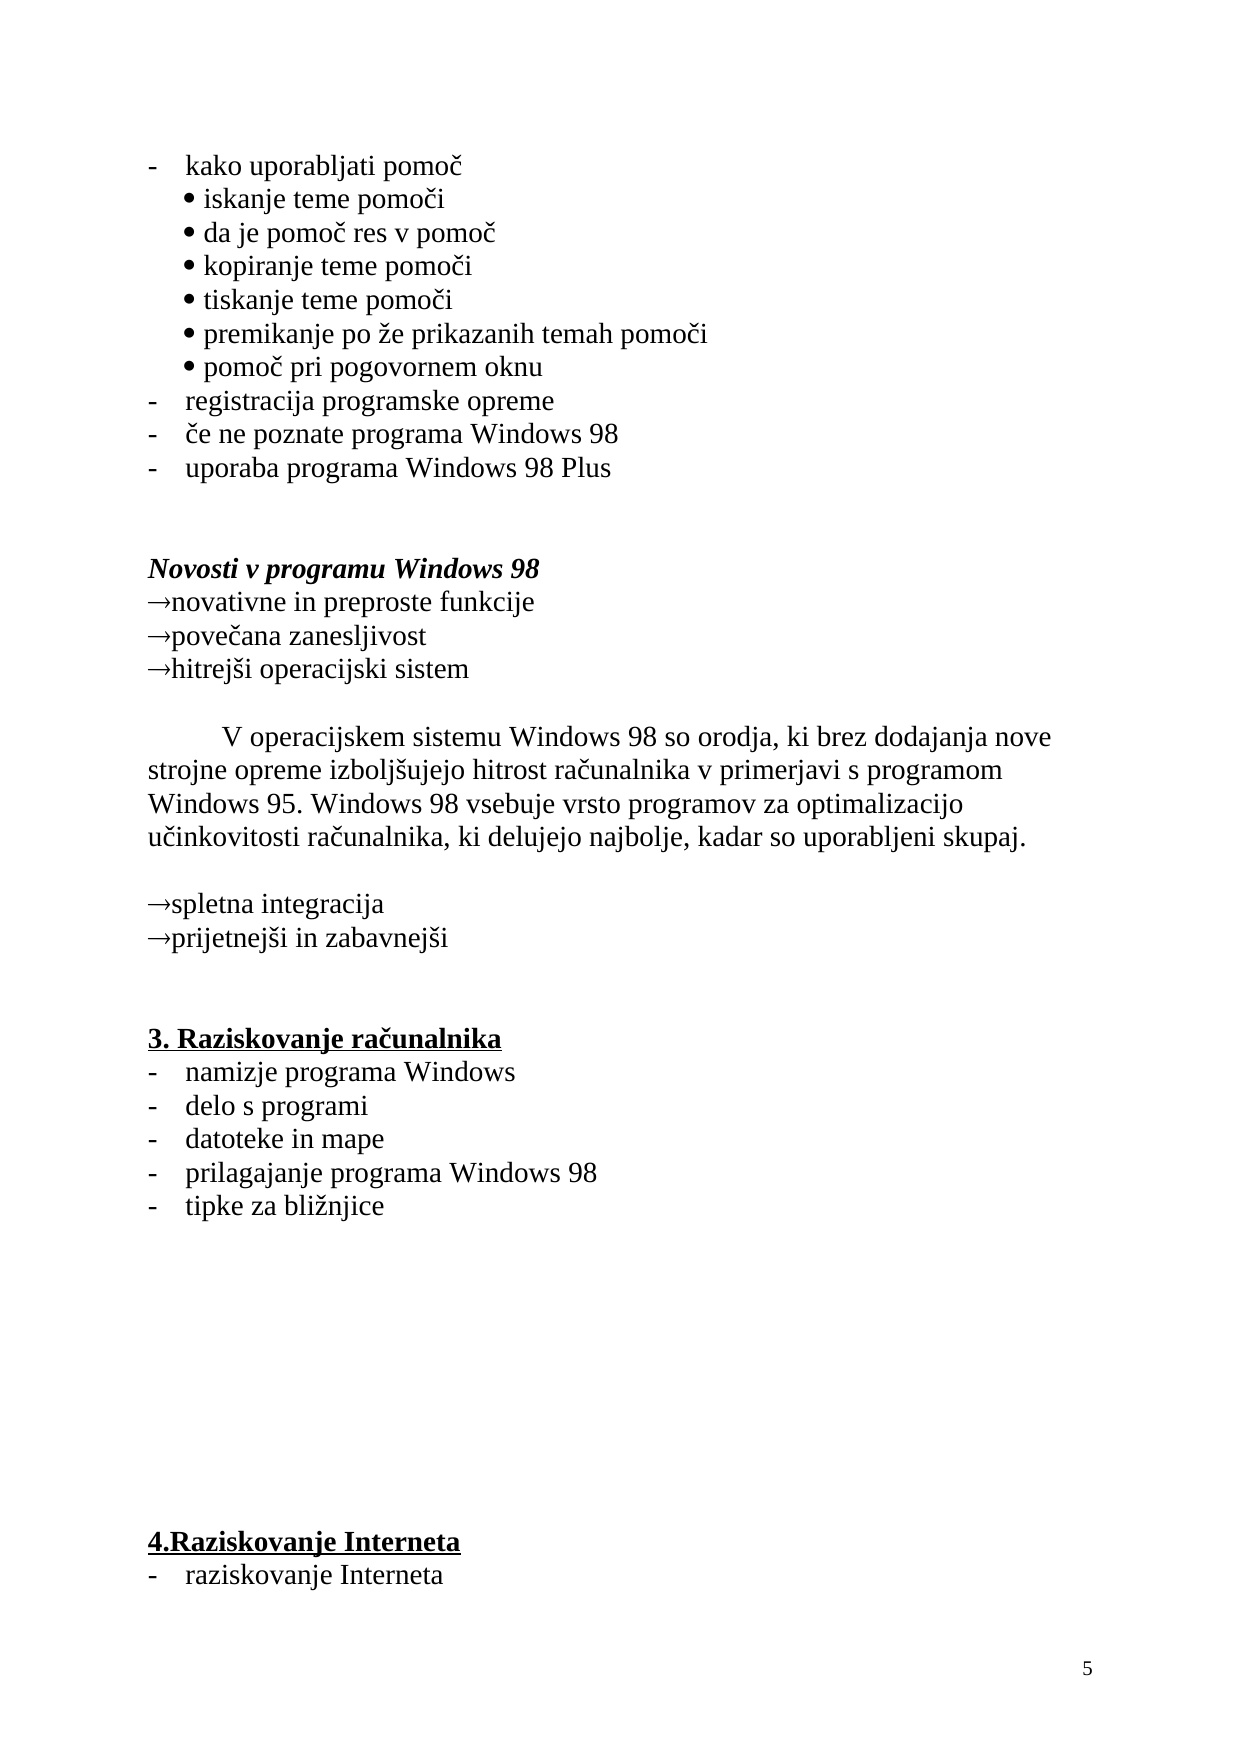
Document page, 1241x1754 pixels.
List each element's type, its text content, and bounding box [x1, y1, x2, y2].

text  iskanje teme pomoči [148, 181, 1093, 215]
list registracija programske opreme [148, 383, 1093, 417]
text 3. Raziskovanje računalnika [148, 1021, 1093, 1054]
subtitle Novosti v programu Windows 98 [148, 551, 1093, 584]
text  pomoč pri pogovornem oknu [148, 349, 1093, 383]
text  premikanje po že prikazanih temah pomoči [148, 316, 1093, 349]
text povečana zanesljivost [148, 618, 1093, 652]
list prilagajanje programa Windows 98 [148, 1155, 1093, 1188]
text novativne in preproste funkcije [148, 584, 1093, 618]
list uporaba programa Windows 98 Plus [148, 450, 1093, 484]
text  tiskanje teme pomoči [148, 282, 1093, 316]
text  da je pomoč res v pomoč [148, 215, 1093, 248]
text 4.Raziskovanje Interneta [148, 1524, 1093, 1557]
list namizje programa Windows [148, 1054, 1093, 1088]
text  kopiranje teme pomoči [148, 248, 1093, 282]
list delo s programi [148, 1088, 1093, 1121]
list če ne poznate programa Windows 98 [148, 417, 1093, 450]
list kako uporabljati pomoč [148, 148, 1093, 181]
text V operacijskem sistemu Windows 98 so orodja, ki brez dodajanja nove strojne opreme izboljšujejo hitrost računalnika v primerjavi s programom Windows 95. Windows 98 vsebuje vrsto programov za optimalizacijo učinkovitosti računalnika, ki delujejo najbolje, kadar so uporabljeni skupaj. [148, 719, 1093, 853]
list datoteke in mape [148, 1121, 1093, 1155]
text spletna integracija [148, 886, 1093, 920]
list raziskovanje Interneta [148, 1557, 1093, 1591]
text hitrejši operacijski sistem [148, 652, 1093, 685]
text prijetnejši in zabavnejši [148, 920, 1093, 954]
list tipke za bližnjice [148, 1188, 1093, 1222]
